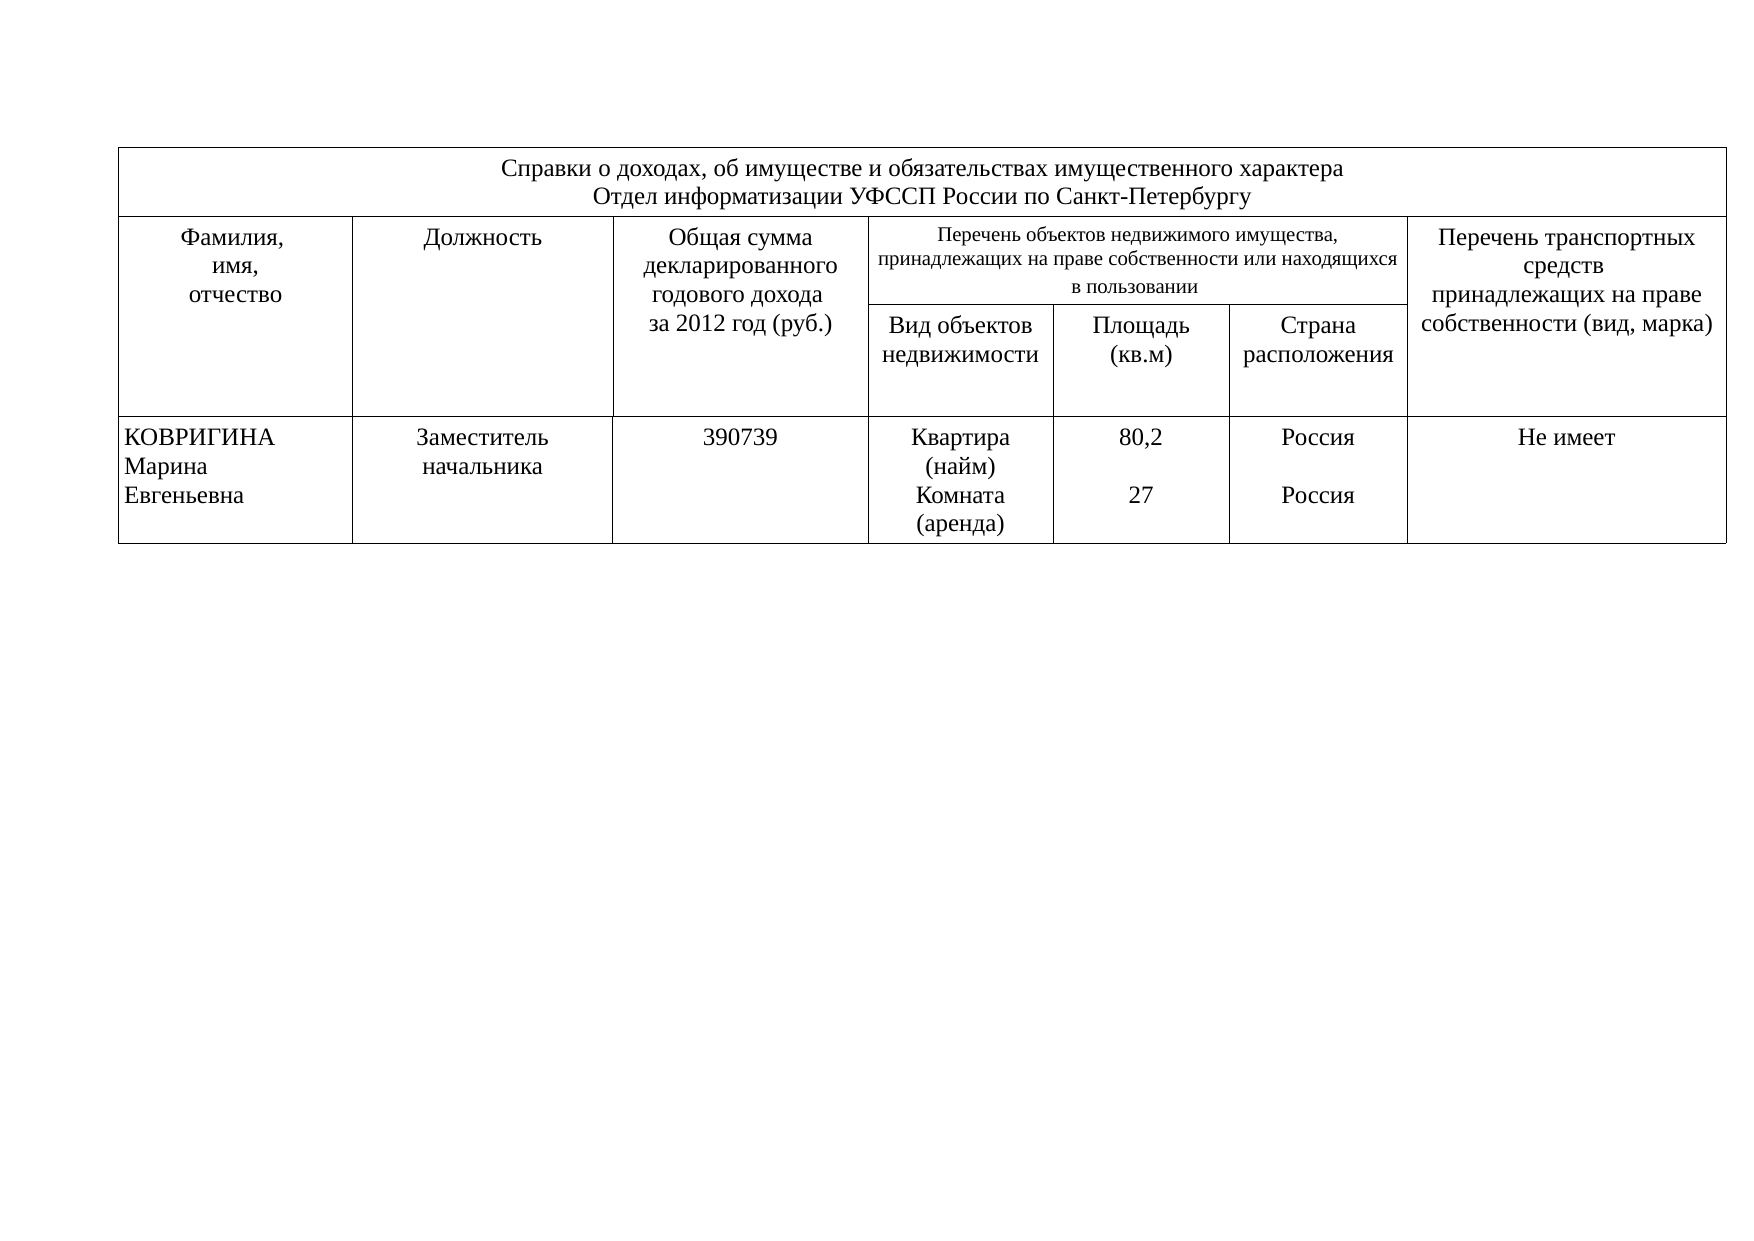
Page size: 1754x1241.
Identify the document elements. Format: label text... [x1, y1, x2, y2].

table_header 390739 [613, 417, 868, 543]
table_header Россия Россия [1230, 417, 1407, 543]
table_cell Общая сумма декларированного годового дохода за 2012 год (руб.) [614, 217, 868, 416]
table_header КОВРИГИНА Марина Евгеньевна [119, 417, 352, 543]
table_header Квартира (найм) Комната (аренда) [869, 417, 1053, 543]
table_cell Вид объектов недвижимости [869, 305, 1053, 416]
table_cell Площадь (кв.м) [1054, 305, 1229, 416]
table_cell Перечень объектов недвижимого имущества, принадлежащих на праве собственности или находящихся в пользовании [869, 217, 1407, 304]
table_header Справки о доходах, об имуществе и обязатель­ствах имущественного характера Отдел информатизации УФССП России по Санкт-Петербургу [119, 148, 1726, 216]
table_header 80,2 27 [1054, 417, 1229, 543]
table_cell Страна расположения [1230, 305, 1407, 416]
table_header Заместитель начальника [353, 417, 612, 543]
table_cell Должность [353, 217, 613, 416]
table_header Не имеет [1408, 417, 1726, 543]
table_cell Перечень транспортных средств принадлежащих на праве собственности (вид, марка) [1408, 217, 1726, 416]
table_cell Фамилия, имя, отчество [119, 217, 352, 416]
